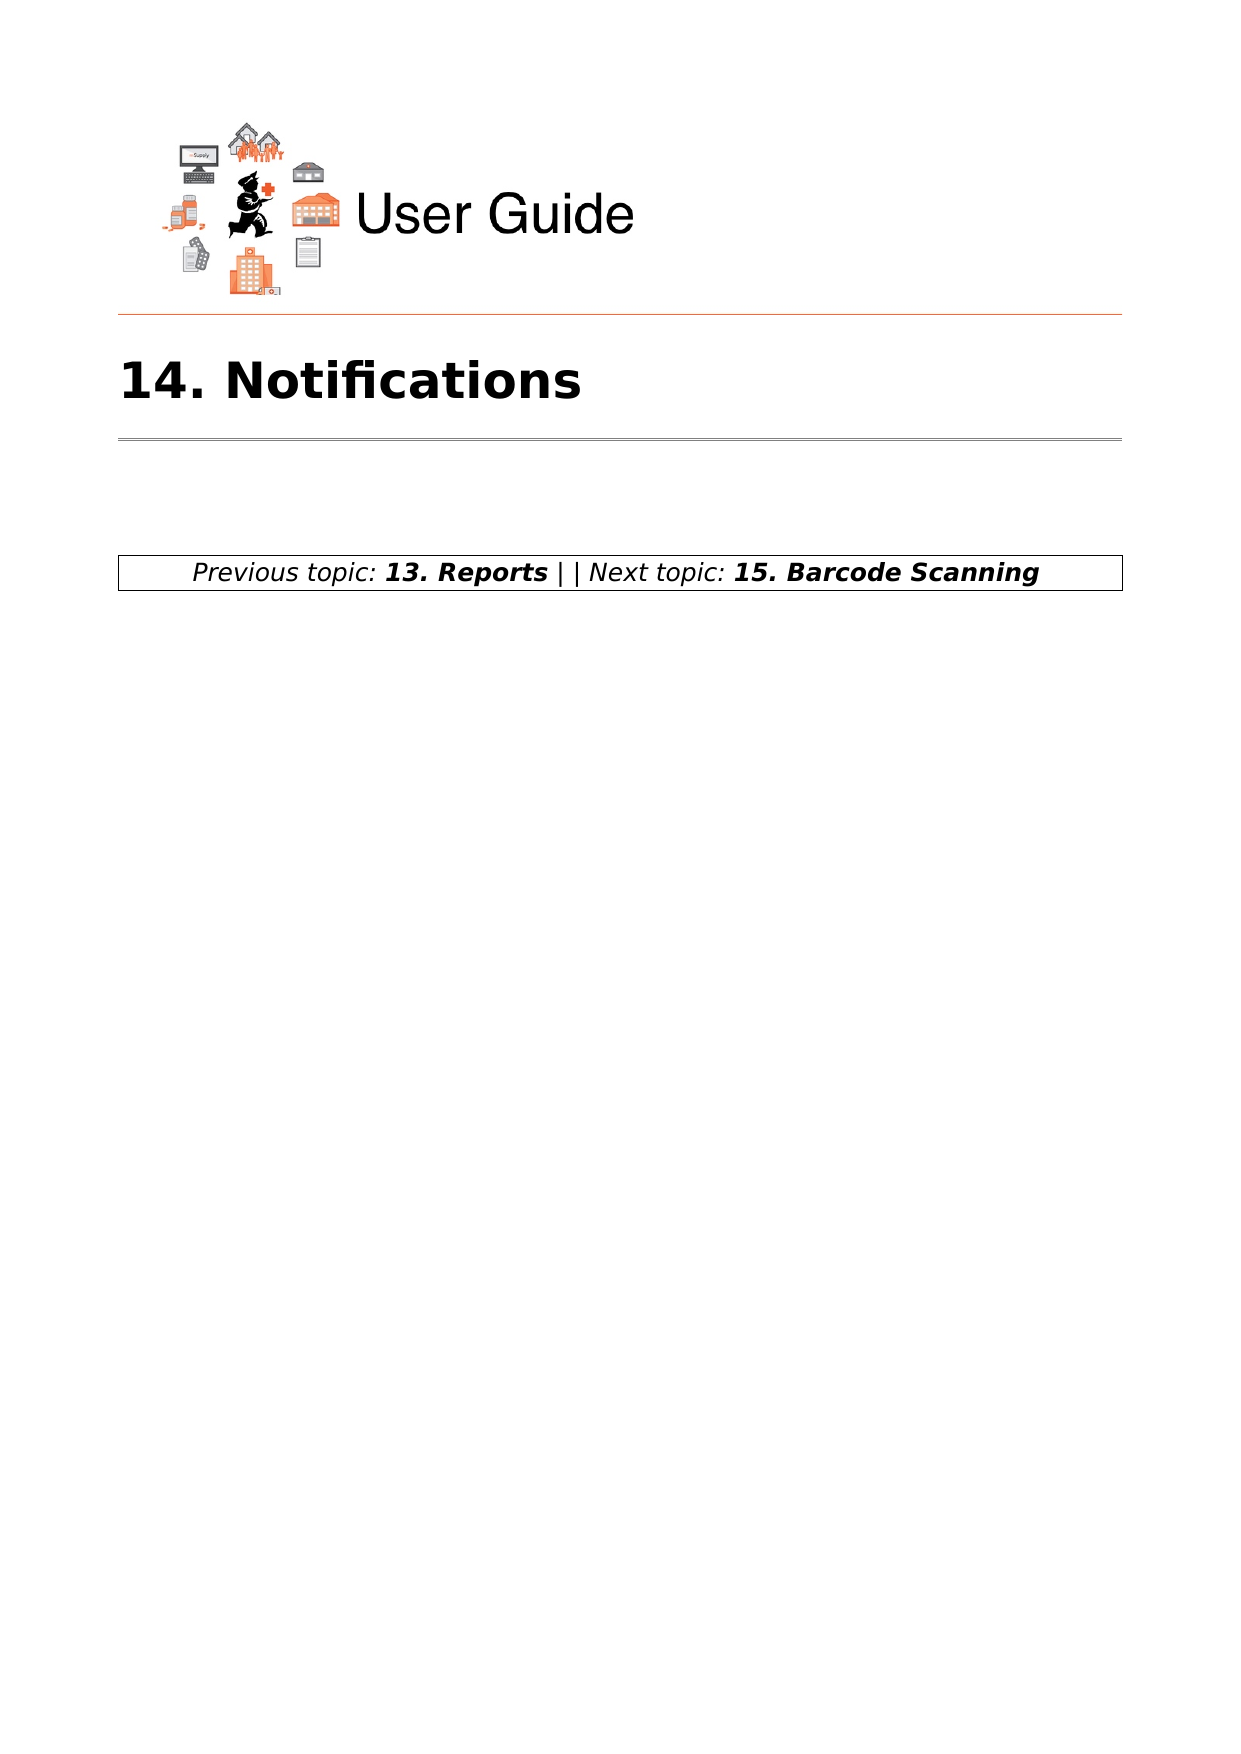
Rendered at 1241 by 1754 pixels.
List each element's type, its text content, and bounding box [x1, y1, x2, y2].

subtitle 14. Notifications [118, 352, 1122, 411]
table_header Previous topic: 13. Reports | | Next topic: 15. Barcode Scanning [119, 556, 1122, 590]
picture [118, 118, 1123, 315]
